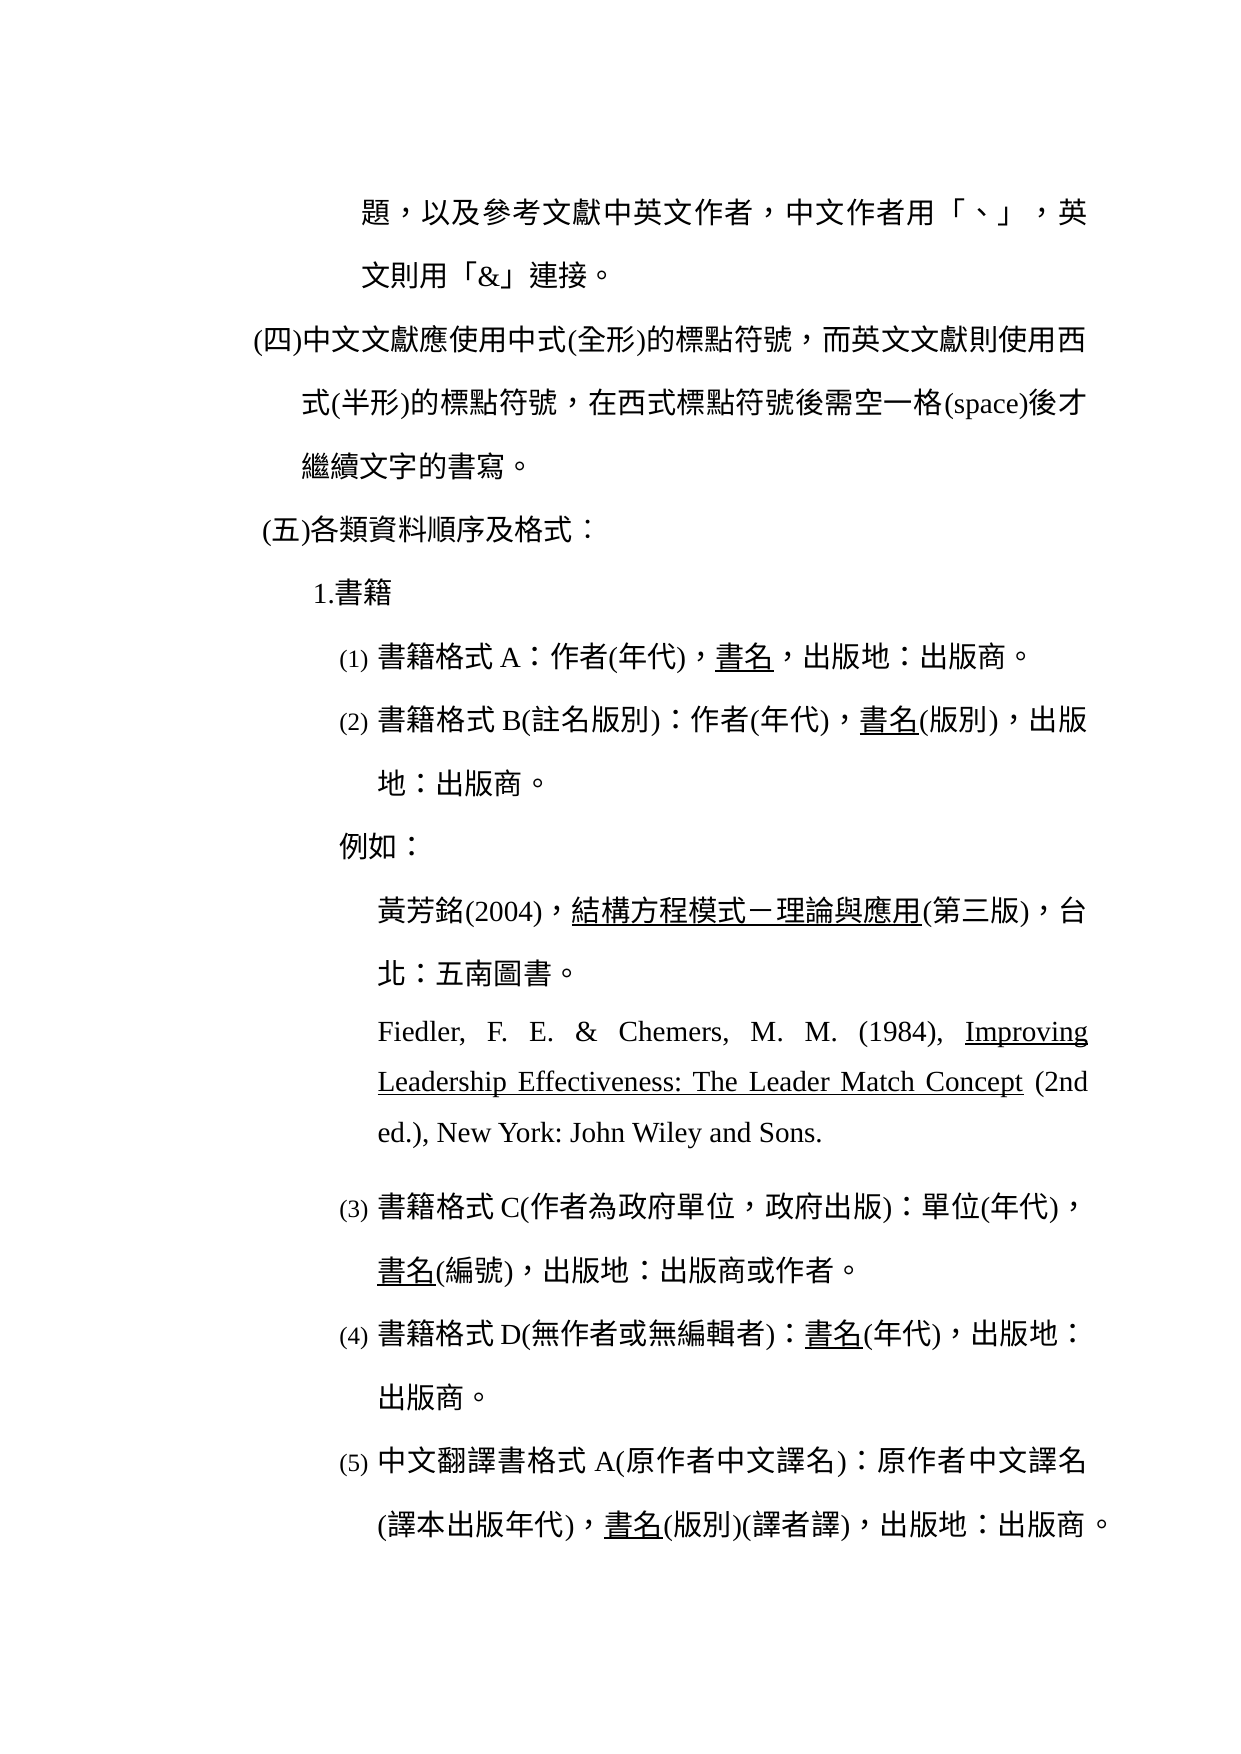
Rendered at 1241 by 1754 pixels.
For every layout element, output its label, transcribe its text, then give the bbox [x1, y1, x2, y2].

text (五)各類資料順序及格式︰ [262, 507, 1088, 549]
text Fiedler, F. E. & Chemers, M. M. (1984), Improving Leadership Effectiveness: The Leader Match Concept (2nd ed.), New York: John Wiley and Sons. [377, 1014, 1088, 1148]
list 書籍格式C(作者為政府單位，政府出版)：單位(年代)，書名(編號)，出版地：出版商或作者。 [339, 1184, 1088, 1289]
list 書籍格式D(無作者或無編輯者)：書名(年代)，出版地：出版商。 [339, 1311, 1088, 1416]
list 書籍格式A：作者(年代)，書名，出版地：出版商。 [339, 633, 1088, 676]
text 黃芳銘(2004)，結構方程模式－理論與應用(第三版)，台北：五南圖書。 [377, 887, 1088, 993]
list 書籍格式B(註名版別)：作者(年代)，書名(版別)，出版地：出版商。 [339, 697, 1088, 803]
text 題，以及參考文獻中英文作者，中文作者用「、」，英文則用「&」連接。 [329, 189, 1088, 295]
text (四)中文文獻應使用中式(全形)的標點符號，而英文文獻則使用西式(半形)的標點符號，在西式標點符號後需空一格(space)後才繼續文字的書寫。 [253, 316, 1088, 486]
list 中文翻譯書格式A(原作者中文譯名)：原作者中文譯名(譯本出版年代)，書名(版別)(譯者譯)，出版地：出版商。(原著出版年) [339, 1438, 1088, 1543]
text 例如： [339, 824, 1088, 866]
text 1.書籍 [301, 570, 1088, 612]
